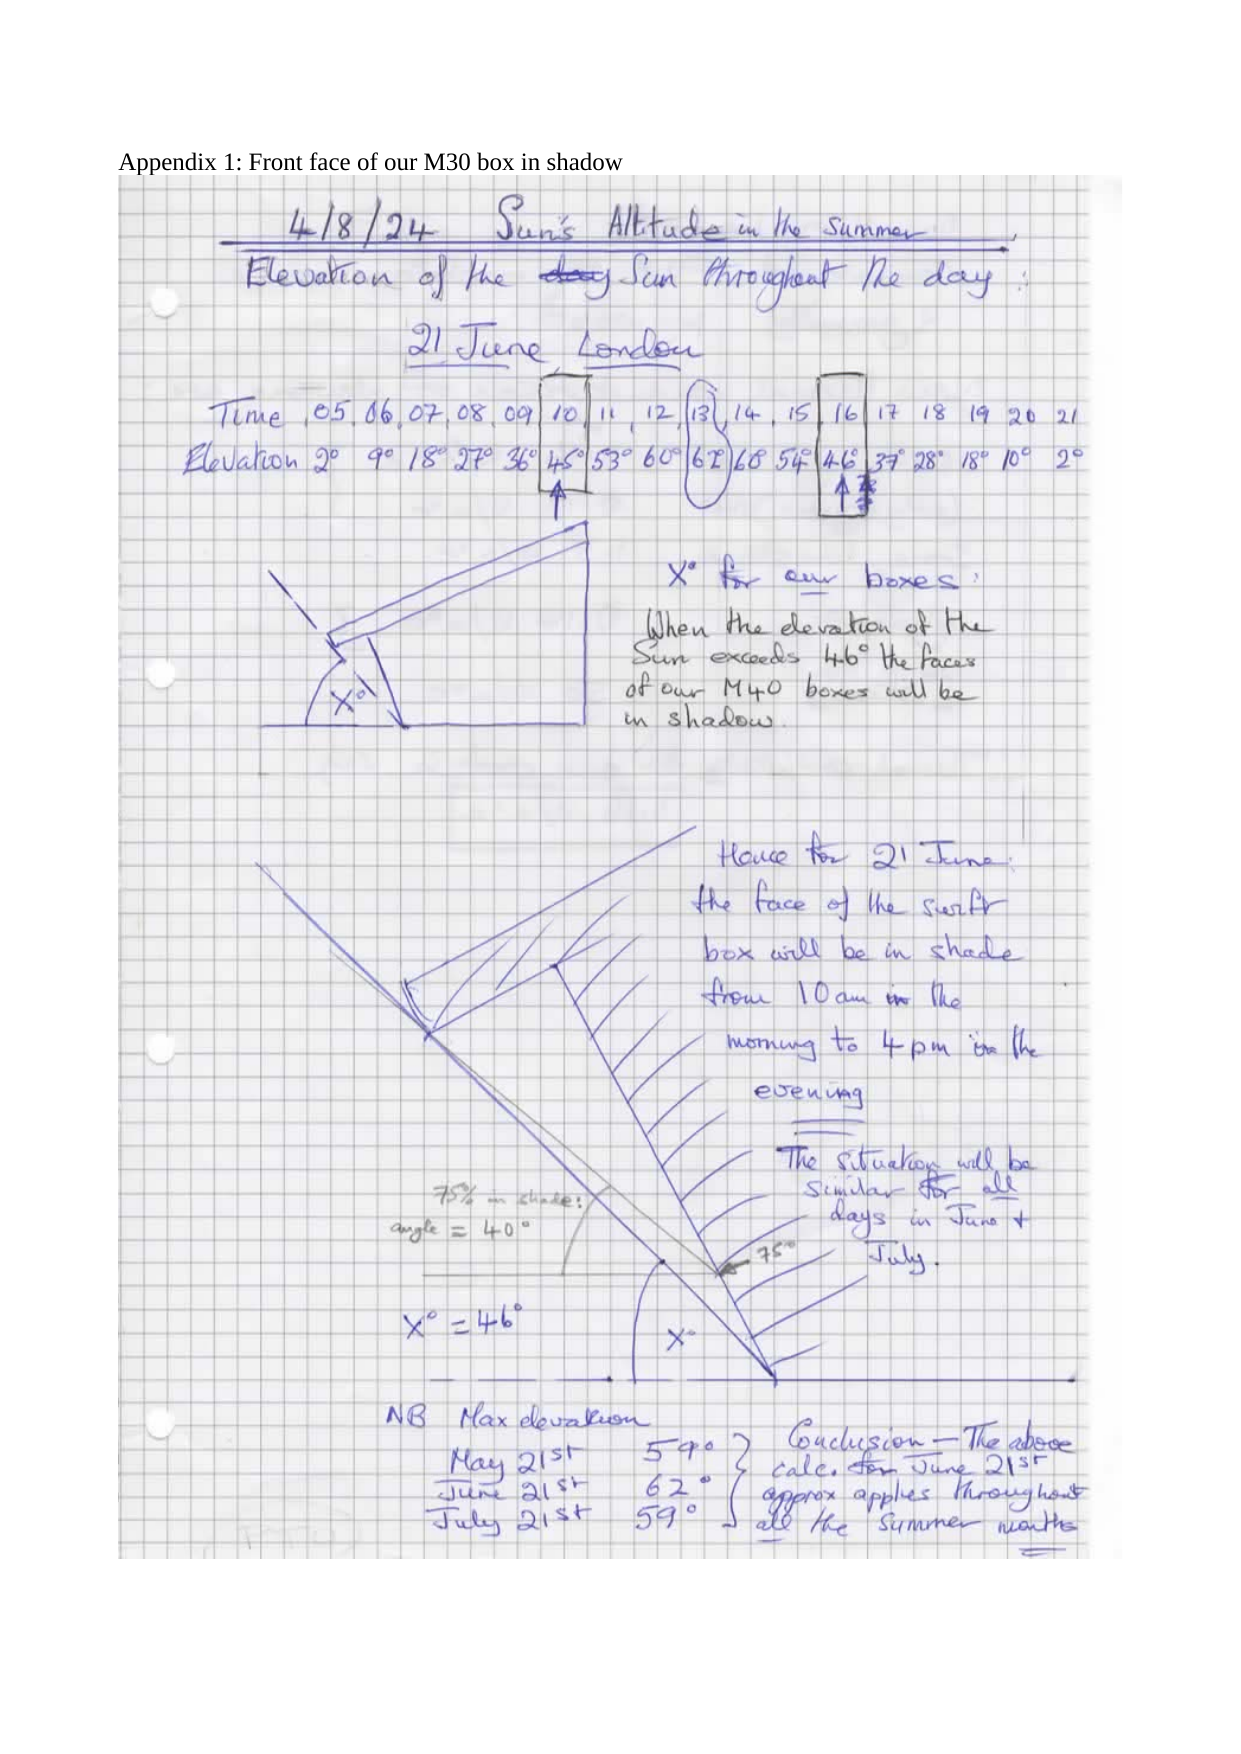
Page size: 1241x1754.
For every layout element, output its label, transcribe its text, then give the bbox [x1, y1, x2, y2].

text Appendix 1: Front face of our M30 box in shadow [118, 147, 1122, 175]
